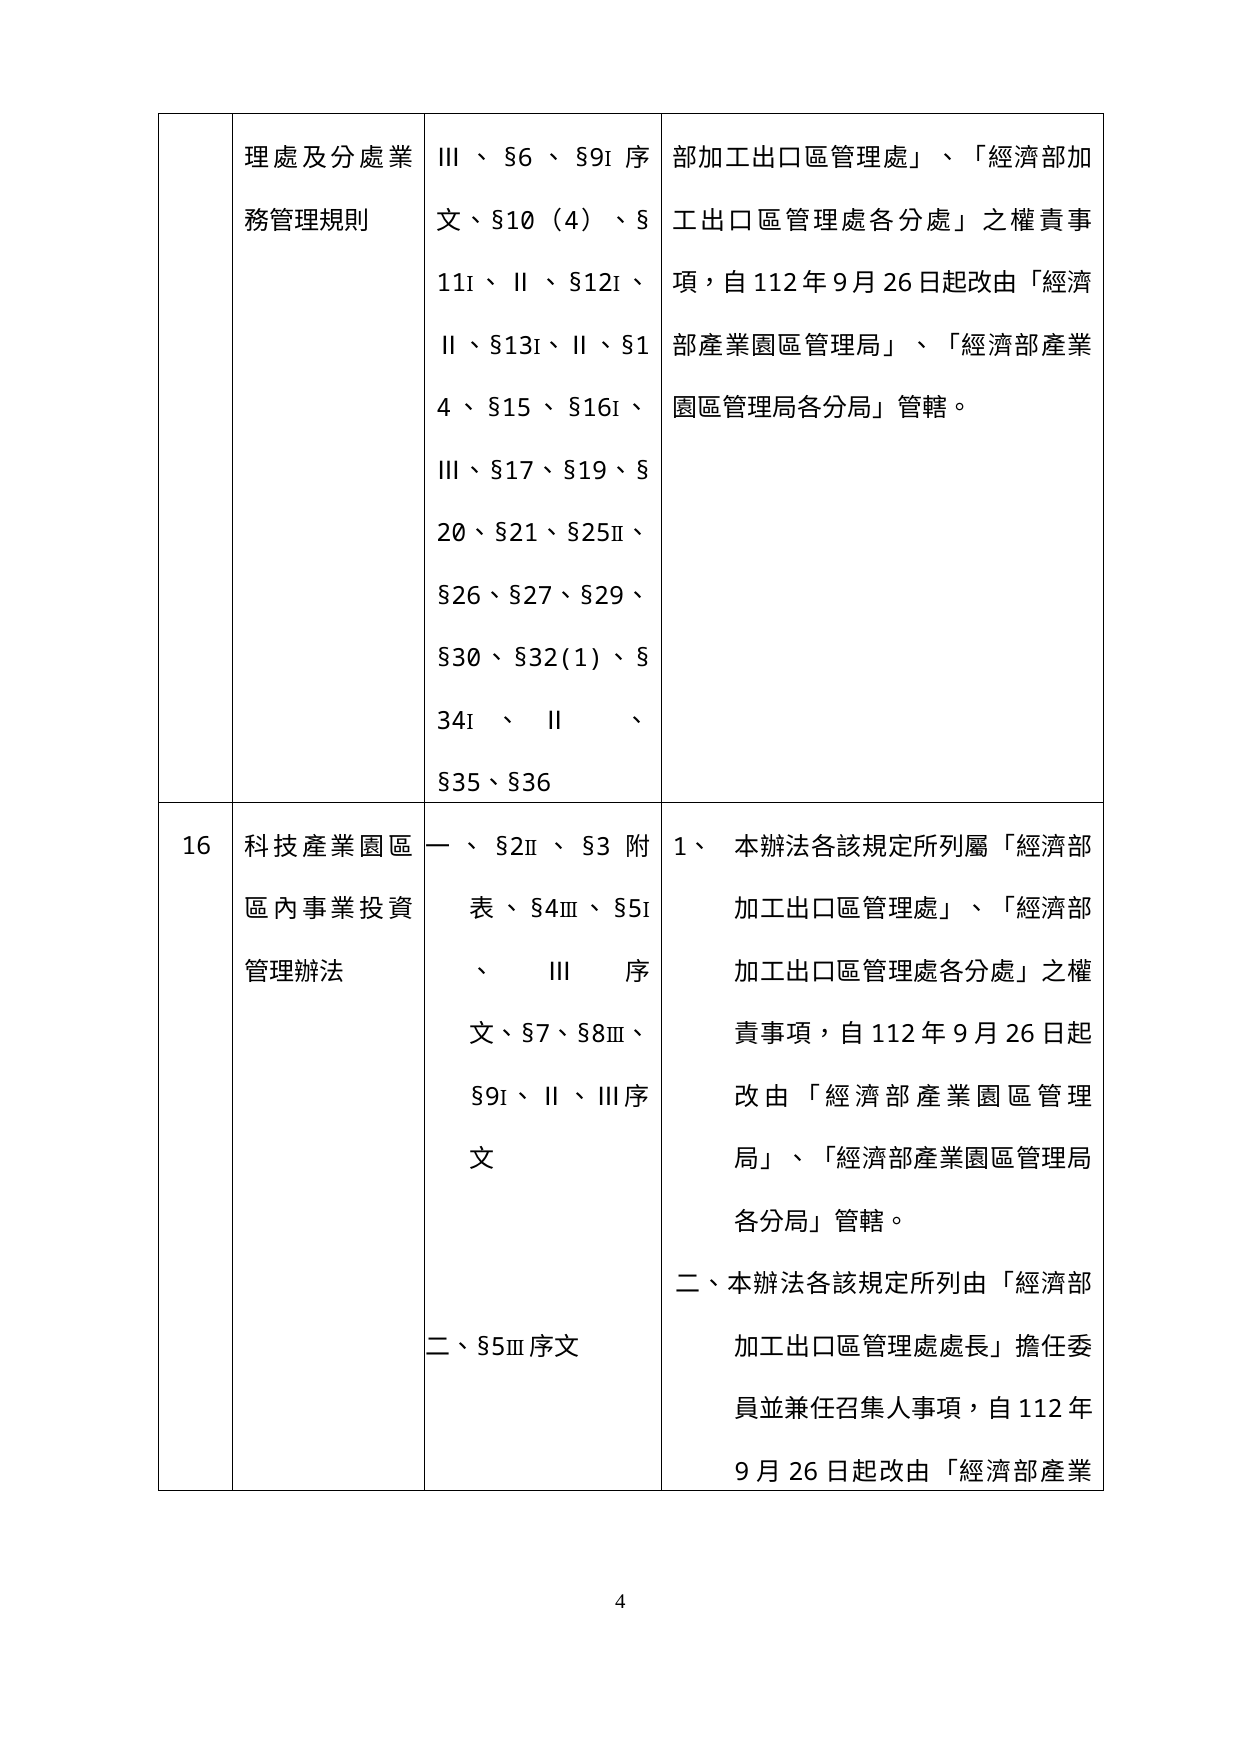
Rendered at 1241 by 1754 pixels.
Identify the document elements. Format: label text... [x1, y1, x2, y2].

table_cell Ⅲ、§6、§9Ⅰ序文、§10（4）、§11Ⅰ、Ⅱ、§12Ⅰ、Ⅱ、§13Ⅰ、Ⅱ、§14、§15、§16Ⅰ、Ⅲ、§17、§19、§20、§21、§25Ⅱ、§26、§27、§29、§30、§32(1)、§34Ⅰ、Ⅱ 、 §35、§36 [425, 114, 661, 802]
table_cell 16 [159, 803, 232, 1490]
table_cell [159, 114, 232, 802]
table_cell 科技產業園區區內事業投資管理辦法 [233, 803, 424, 1490]
table_cell 一、§2Ⅱ、§3附表、§4Ⅲ、§5Ⅰ、Ⅲ序文、§7、§8Ⅲ、§9Ⅰ、Ⅱ、Ⅲ序文 二、§5Ⅲ序文 [425, 803, 661, 1490]
table_cell 部加工出口區管理處」、「經濟部加工出口區管理處各分處」之權責事項，自112年9月26日起改由「經濟部產業園區管理局」、「經濟部產業園區管理局各分局」管轄。 [662, 114, 1103, 802]
table_cell 本辦法各該規定所列屬「經濟部加工出口區管理處」、「經濟部加工出口區管理處各分處」之權責事項，自112年9月26日起改由「經濟部產業園區管理局」、「經濟部產業園區管理局各分局」管轄。 二、本辦法各該規定所列由「經濟部加工出口區管理處處長」擔任委員並兼任召集人事項，自112年9月26日起改由「經濟部產業 [662, 803, 1103, 1490]
table_cell 理處及分處業務管理規則 [233, 114, 424, 802]
